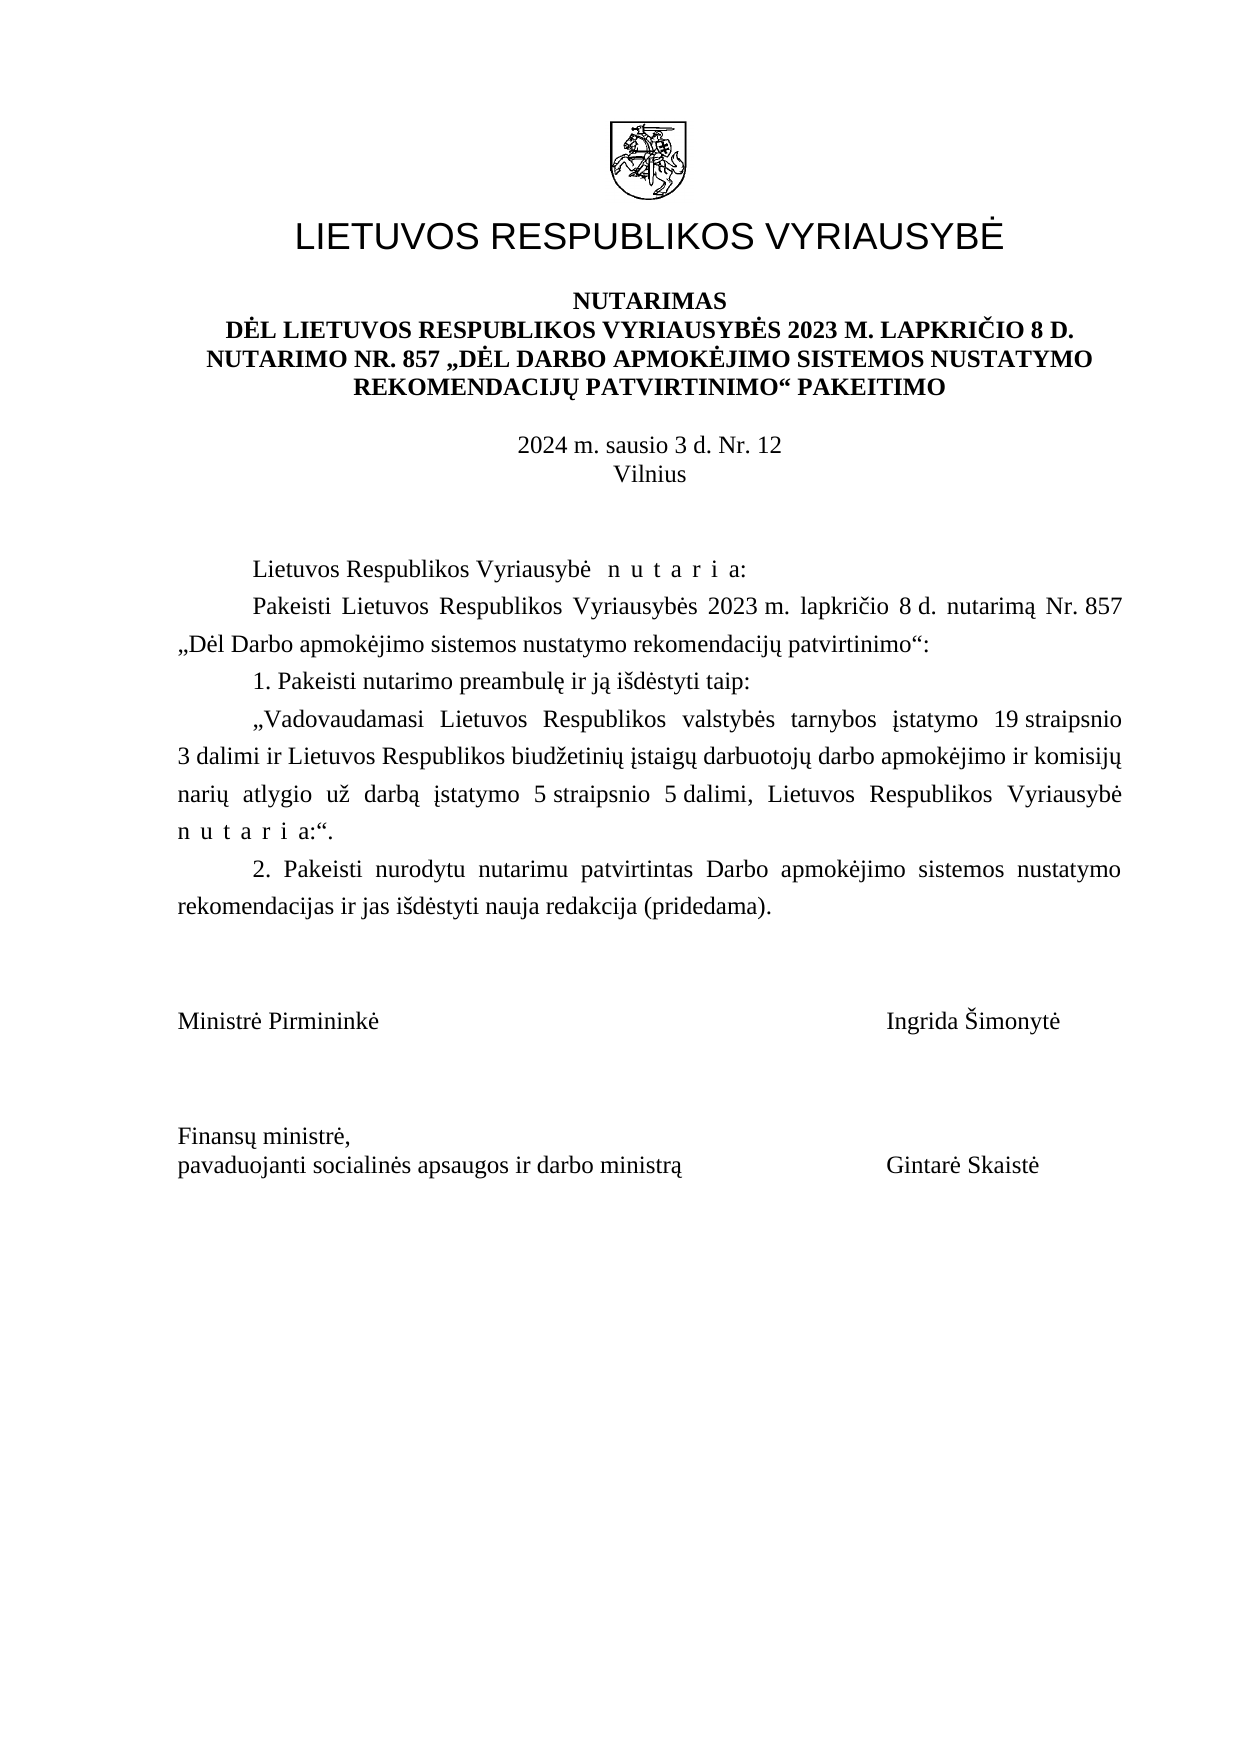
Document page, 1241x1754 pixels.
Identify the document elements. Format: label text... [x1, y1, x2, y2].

text 2024 m. sausio 3 d. Nr. 12 [177, 430, 1122, 459]
text nutarimas [177, 286, 1122, 315]
text 1. Pakeisti nutarimo preambulę ir ją išdėstyti taip: [177, 657, 1122, 695]
text pavaduojanti socialinės apsaugos ir darbo ministrą Gintarė Skaistė [177, 1150, 1122, 1179]
text DĖL LIETUVOS RESPUBLIKOS VYRIAUSYBĖS 2023 M. LAPKRIČIO 8 D. NUTARIMO NR. 857 „DĖL DARBO APMOKĖJIMO SISTEMOS NUSTATYMO REKOMENDACIJŲ PATVIRTINIMO“ PAKEITIMO [177, 315, 1122, 401]
text Lietuvos Respublikos Vyriausybė nutaria: [177, 545, 1122, 582]
text Ministrė Pirmininkė Ingrida Šimonytė [177, 1006, 1122, 1035]
text 2. Pakeisti nurodytu nutarimu patvirtintas Darbo apmokėjimo sistemos nustatymo rekomendacijas ir jas išdėstyti nauja redakcija (pridedama). [177, 845, 1122, 920]
text Finansų ministrė, [177, 1121, 1122, 1150]
text Vilnius [177, 459, 1122, 487]
text Pakeisti Lietuvos Respublikos Vyriausybės 2023 m. lapkričio 8 d. nutarimą Nr. 857 „Dėl Darbo apmokėjimo sistemos nustatymo rekomendacijų patvirtinimo“: [177, 582, 1122, 657]
text Lietuvos Respublikos Vyriausybė [177, 214, 1122, 257]
text „Vadovaudamasi Lietuvos Respublikos valstybės tarnybos įstatymo 19 straipsnio 3 dalimi ir Lietuvos Respublikos biudžetinių įstaigų darbuotojų darbo apmokėjimo ir komisijų narių atlygio už darbą įstatymo 5 straipsnio 5 dalimi, Lietuvos Respublikos Vyriausybė nutaria:“. [177, 695, 1122, 845]
